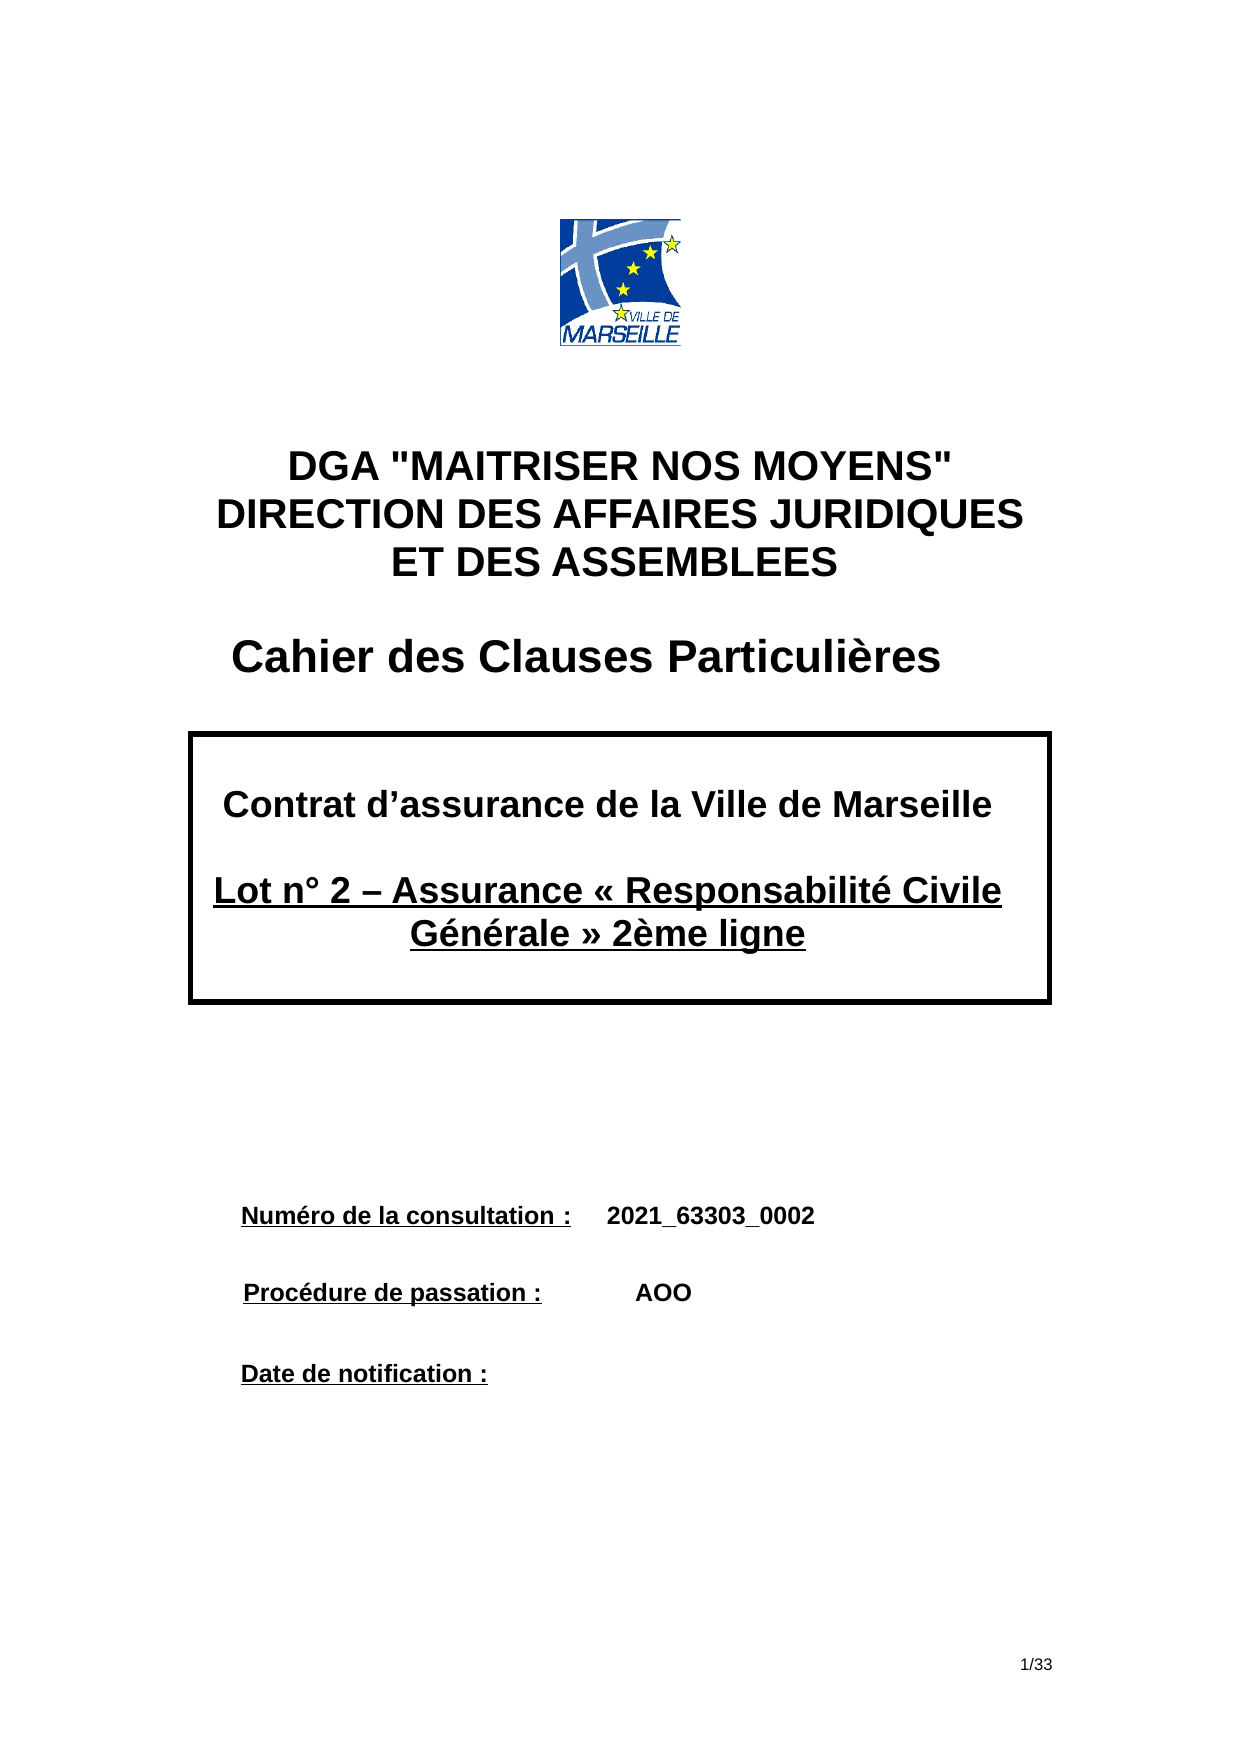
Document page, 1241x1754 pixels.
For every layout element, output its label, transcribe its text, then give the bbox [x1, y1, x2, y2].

text Contrat d’assurance de la Ville de Marseille [193, 774, 1047, 825]
text Date de notification : [241, 1359, 1052, 1388]
text Numéro de la consultation : 2021_63303_0002 [241, 1201, 1052, 1230]
text DIRECTION DES AFFAIRES JURIDIQUES ET DES ASSEMBLEES [188, 489, 1052, 585]
text Cahier des Clauses Particulières [188, 630, 1052, 682]
text Lot n° 2 – Assurance « Responsabilité Civile Générale » 2ème ligne [193, 861, 1047, 954]
text Procédure de passation : AOO [243, 1278, 1052, 1306]
text DGA "MAITRISER NOS MOYENS" [188, 441, 1052, 489]
